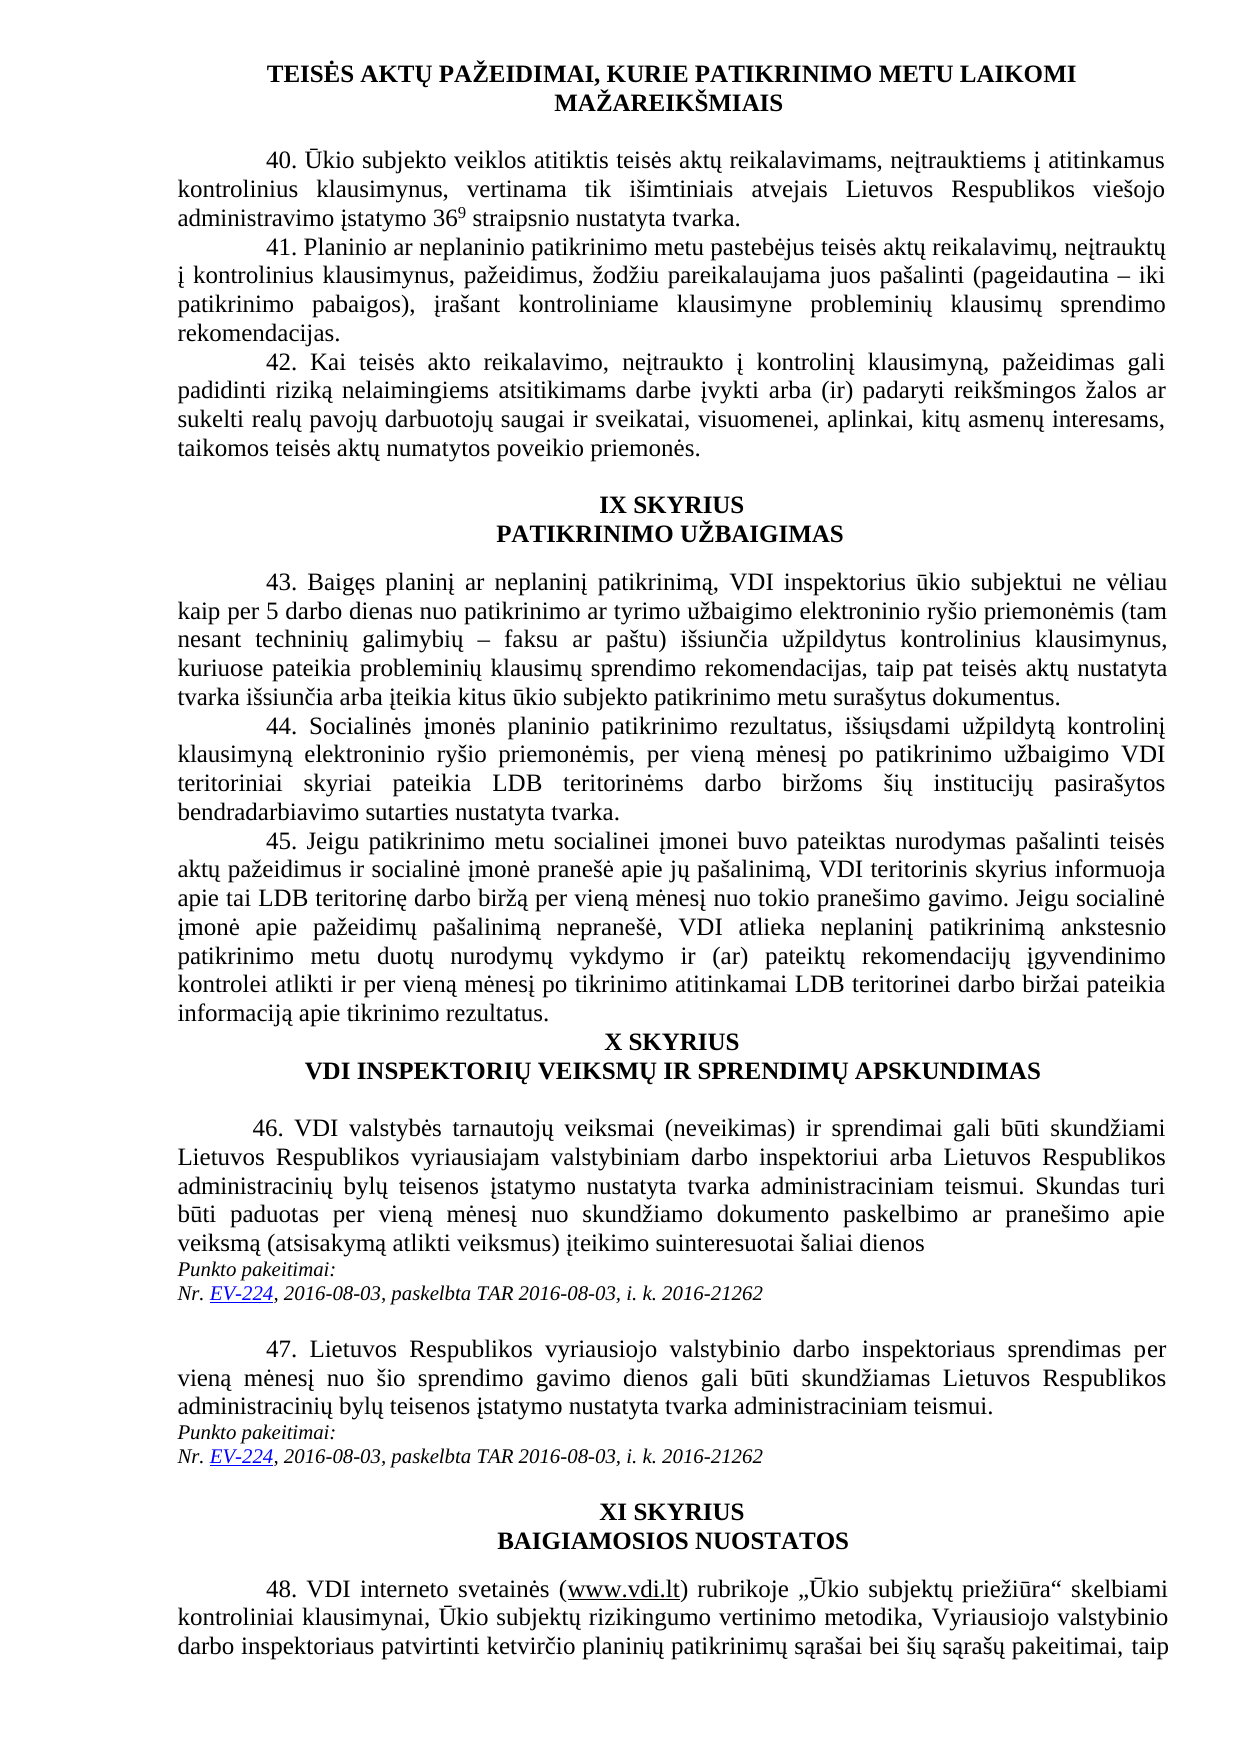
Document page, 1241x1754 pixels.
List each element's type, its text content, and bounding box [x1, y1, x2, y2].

text 47. Lietuvos Respublikos vyriausiojo valstybinio darbo inspektoriaus sprendimas per vieną mėnesį nuo šio sprendimo gavimo dienos gali būti skundžiamas Lietuvos Respublikos administracinių bylų teisenos įstatymo nustatyta tvarka administraciniam teismui. [177, 1334, 1166, 1420]
text 48. VDI interneto svetainės (www.vdi.lt) rubrikoje „Ūkio subjektų priežiūra“ skelbiami kontroliniai klausimynai, Ūkio subjektų rizikingumo vertinimo metodika, Vyriausiojo valstybinio darbo inspektoriaus patvirtinti ketvirčio planinių patikrinimų sąrašai bei šių sąrašų pakeitimai, taip [177, 1574, 1169, 1660]
text Nr. EV-224, 2016-08-03, paskelbta TAR 2016-08-03, i. k. 2016-21262 [177, 1444, 1166, 1468]
text Punkto pakeitimai: [177, 1257, 1166, 1281]
text 45. Jeigu patikrinimo metu socialinei įmonei buvo pateiktas nurodymas pašalinti teisės aktų pažeidimus ir socialinė įmonė pranešė apie jų pašalinimą, VDI teritorinis skyrius informuoja apie tai LDB teritorinę darbo biržą per vieną mėnesį nuo tokio pranešimo gavimo. Jeigu socialinė įmonė apie pažeidimų pašalinimą nepranešė, VDI atlieka neplaninį patikrinimą ankstesnio patikrinimo metu duotų nurodymų vykdymo ir (ar) pateiktų rekomendacijų įgyvendinimo kontrolei atlikti ir per vieną mėnesį po tikrinimo atitinkamai LDB teritorinei darbo biržai pateikia informaciją apie tikrinimo rezultatus. [177, 826, 1166, 1027]
text IX SKYRIUS [177, 490, 1166, 519]
text 44. Socialinės įmonės planinio patikrinimo rezultatus, išsiųsdami užpildytą kontrolinį klausimyną elektroninio ryšio priemonėmis, per vieną mėnesį po patikrinimo užbaigimo VDI teritoriniai skyriai pateikia LDB teritorinėms darbo biržoms šių institucijų pasirašytos bendradarbiavimo sutarties nustatyta tvarka. [177, 711, 1166, 826]
text BAIGIAMOSIOS NUOSTATOS [177, 1526, 1169, 1554]
text 40. Ūkio subjekto veiklos atitiktis teisės aktų reikalavimams, neįtrauktiems į atitinkamus kontrolinius klausimynus, vertinama tik išimtiniais atvejais Lietuvos Respublikos viešojo administravimo įstatymo 369 straipsnio nustatyta tvarka. [177, 145, 1166, 232]
text VDI INSPEKTORIŲ VEIKSMŲ IR SPRENDIMŲ APSKUNDIMAS [177, 1056, 1169, 1084]
text 41. Planinio ar neplaninio patikrinimo metu pastebėjus teisės aktų reikalavimų, neįtrauktų į kontrolinius klausimynus, pažeidimus, žodžiu pareikalaujama juos pašalinti (pageidautina – iki patikrinimo pabaigos), įrašant kontroliniame klausimyne probleminių klausimų sprendimo rekomendacijas. [177, 232, 1166, 347]
text Punkto pakeitimai: [177, 1420, 1166, 1444]
text 42. Kai teisės akto reikalavimo, neįtraukto į kontrolinį klausimyną, pažeidimas gali padidinti riziką nelaimingiems atsitikimams darbe įvykti arba (ir) padaryti reikšmingos žalos ar sukelti realų pavojų darbuotojų saugai ir sveikatai, visuomenei, aplinkai, kitų asmenų interesams, taikomos teisės aktų numatytos poveikio priemonės. [177, 347, 1166, 462]
text Nr. EV-224, 2016-08-03, paskelbta TAR 2016-08-03, i. k. 2016-21262 [177, 1281, 1166, 1305]
text X SKYRIUS [177, 1027, 1166, 1056]
text 46. VDI valstybės tarnautojų veiksmai (neveikimas) ir sprendimai gali būti skundžiami Lietuvos Respublikos vyriausiajam valstybiniam darbo inspektoriui arba Lietuvos Respublikos administracinių bylų teisenos įstatymo nustatyta tvarka administraciniam teismui. Skundas turi būti paduotas per vieną mėnesį nuo skundžiamo dokumento paskelbimo ar pranešimo apie veiksmą (atsisakymą atlikti veiksmus) įteikimo suinteresuotai šaliai dienos [177, 1113, 1166, 1257]
text XI SKYRIUS [177, 1497, 1166, 1526]
text PATIKRINIMO UŽBAIGIMAS [177, 519, 1169, 548]
text TEISĖS AKTŲ PAŽEIDIMAI, KURIE PATIKRINIMO METU LAIKOMI MAŽAREIKŠMIAIS [177, 59, 1166, 117]
text 43. Baigęs planinį ar neplaninį patikrinimą, VDI inspektorius ūkio subjektui ne vėliau kaip per 5 darbo dienas nuo patikrinimo ar tyrimo užbaigimo elektroninio ryšio priemonėmis (tam nesant techninių galimybių – faksu ar paštu) išsiunčia užpildytus kontrolinius klausimynus, kuriuose pateikia probleminių klausimų sprendimo rekomendacijas, taip pat teisės aktų nustatyta tvarka išsiunčia arba įteikia kitus ūkio subjekto patikrinimo metu surašytus dokumentus. [177, 567, 1169, 711]
